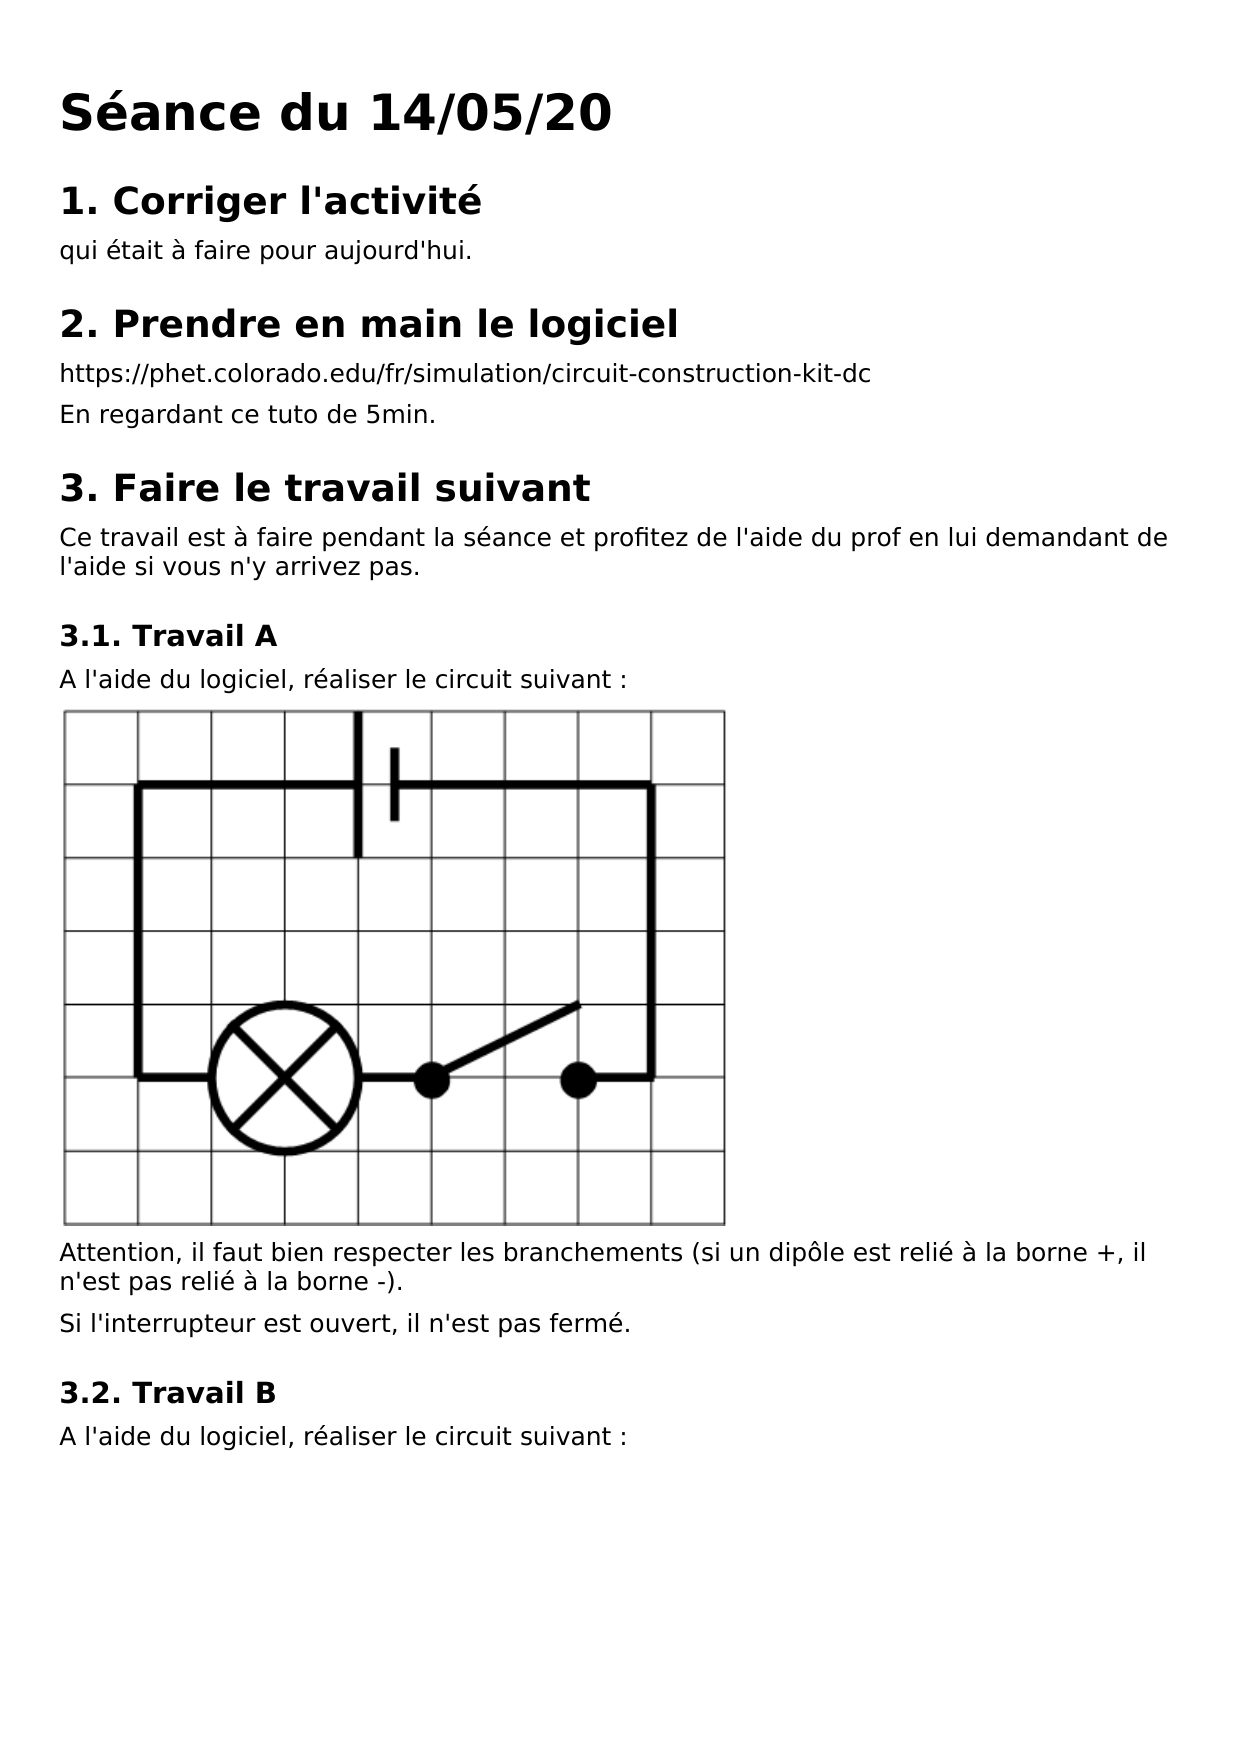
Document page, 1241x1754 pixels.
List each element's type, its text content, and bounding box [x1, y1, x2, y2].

text A l'aide du logiciel, réaliser le circuit suivant : [59, 1422, 1181, 1452]
subtitle 3.2. Travail B [59, 1376, 1181, 1410]
text A l'aide du logiciel, réaliser le circuit suivant : [59, 666, 1181, 695]
subtitle 3.1. Travail A [59, 619, 1181, 653]
text https://phet.colorado.edu/fr/simulation/circuit-construction-kit-dc [59, 359, 1181, 388]
text Si l'interrupteur est ouvert, il n'est pas fermé. [59, 1309, 1181, 1338]
picture [59, 707, 727, 1226]
text Ce travail est à faire pendant la séance et profitez de l'aide du prof en lui demandant de l'aide si vous n'y arrivez pas. [59, 523, 1181, 582]
subtitle 1. Corriger l'activité [59, 180, 1181, 223]
subtitle Séance du 14/05/20 [59, 84, 1181, 142]
text En regardant ce tuto de 5min. [59, 400, 1181, 429]
subtitle 2. Prendre en main le logiciel [59, 303, 1181, 346]
text Attention, il faut bien respecter les branchements (si un dipôle est relié à la borne +, il n'est pas relié à la borne -). [59, 1238, 1181, 1297]
text qui était à faire pour aujourd'hui. [59, 236, 1181, 265]
subtitle 3. Faire le travail suivant [59, 467, 1181, 511]
